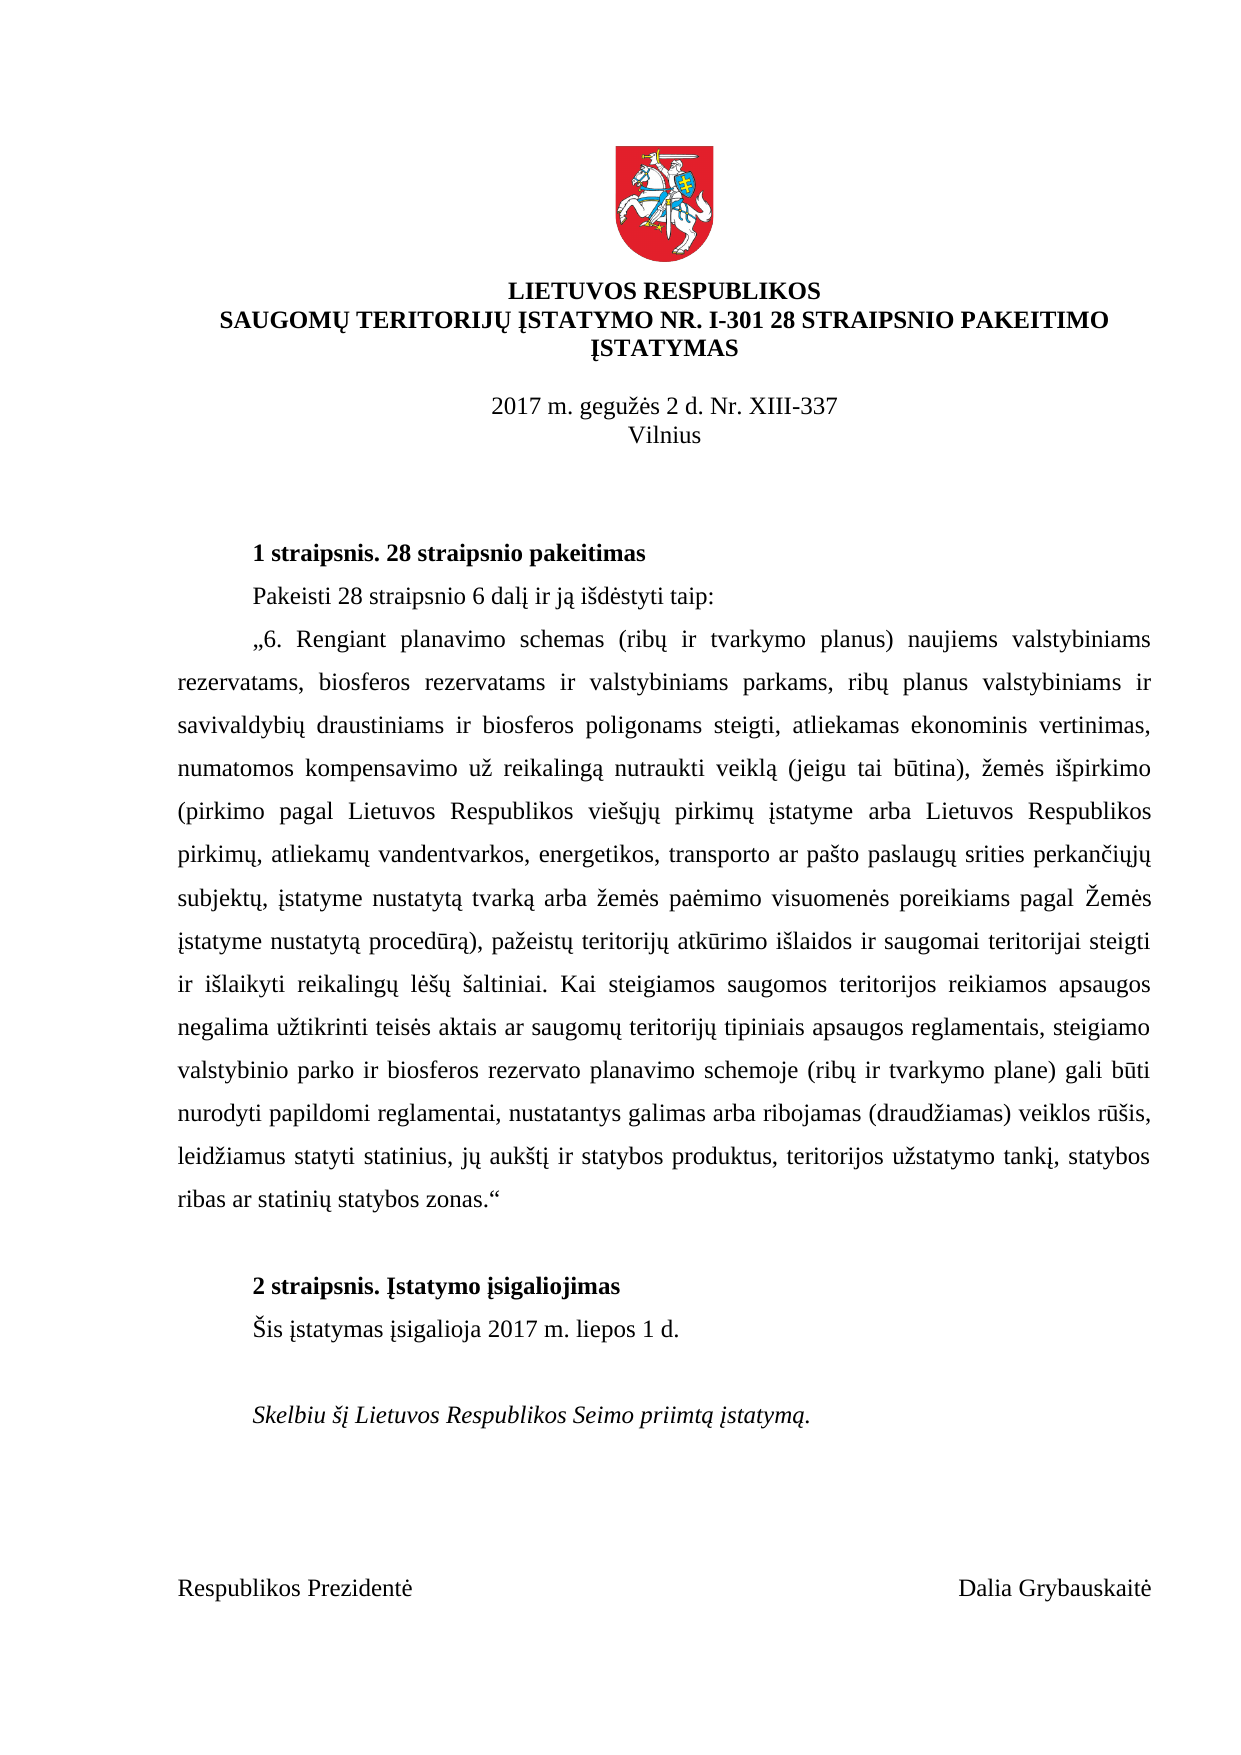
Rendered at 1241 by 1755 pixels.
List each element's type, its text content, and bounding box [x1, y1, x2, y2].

text Respublikos Prezidentė Dalia Grybauskaitė [177, 1573, 1152, 1601]
text LIETUVOS RESPUBLIKOS [177, 276, 1152, 305]
text „6. Rengiant planavimo schemas (ribų ir tvarkymo planus) naujiems valstybiniams rezervatams, biosferos rezervatams ir valstybiniams parkams, ribų planus valstybiniams ir savivaldybių draustiniams ir biosferos poligonams steigti, atliekamas ekonominis vertinimas, numatomos kompensavimo už reikalingą nutraukti veiklą (jeigu tai būtina), žemės išpirkimo (pirkimo pagal Lietuvos Respublikos viešųjų pirkimų įstatyme arba Lietuvos Respublikos pirkimų, atliekamų vandentvarkos, energetikos, transporto ar pašto paslaugų srities perkančiųjų subjektų, įstatyme nustatytą tvarką arba žemės paėmimo visuomenės poreikiams pagal Žemės įstatyme nustatytą procedūrą), pažeistų teritorijų atkūrimo išlaidos ir saugomai teritorijai steigti ir išlaikyti reikalingų lėšų šaltiniai. Kai steigiamos saugomos teritorijos reikiamos apsaugos negalima užtikrinti teisės aktais ar saugomų teritorijų tipiniais apsaugos reglamentais, steigiamo valstybinio parko ir biosferos rezervato planavimo schemoje (ribų ir tvarkymo plane) gali būti nurodyti papildomi reglamentai, nustatantys galimas arba ribojamas (draudžiamas) veiklos rūšis, leidžiamus statyti statinius, jų aukštį ir statybos produktus, teritorijos užstatymo tankį, statybos ribas ar statinių statybos zonas.“ [177, 624, 1152, 1213]
text Vilnius [177, 420, 1152, 448]
text 2 straipsnis. Įstatymo įsigaliojimas [177, 1271, 1152, 1299]
text Skelbiu šį Lietuvos Respublikos Seimo priimtą įstatymą. [177, 1400, 1152, 1429]
text 1 straipsnis. 28 straipsnio pakeitimas [177, 538, 1152, 566]
text 2017 m. gegužės 2 d. Nr. XIII-337 [177, 391, 1152, 420]
text ĮSTATYMAS [177, 333, 1152, 362]
text SAUGOMŲ TERITORIJŲ ĮSTATYMO NR. I-301 28 STRAIPSNIO PAKEITIMO [177, 305, 1152, 333]
text Pakeisti 28 straipsnio 6 dalį ir ją išdėstyti taip: [177, 581, 1152, 609]
text Šis įstatymas įsigalioja 2017 m. liepos 1 d. [177, 1314, 1152, 1343]
